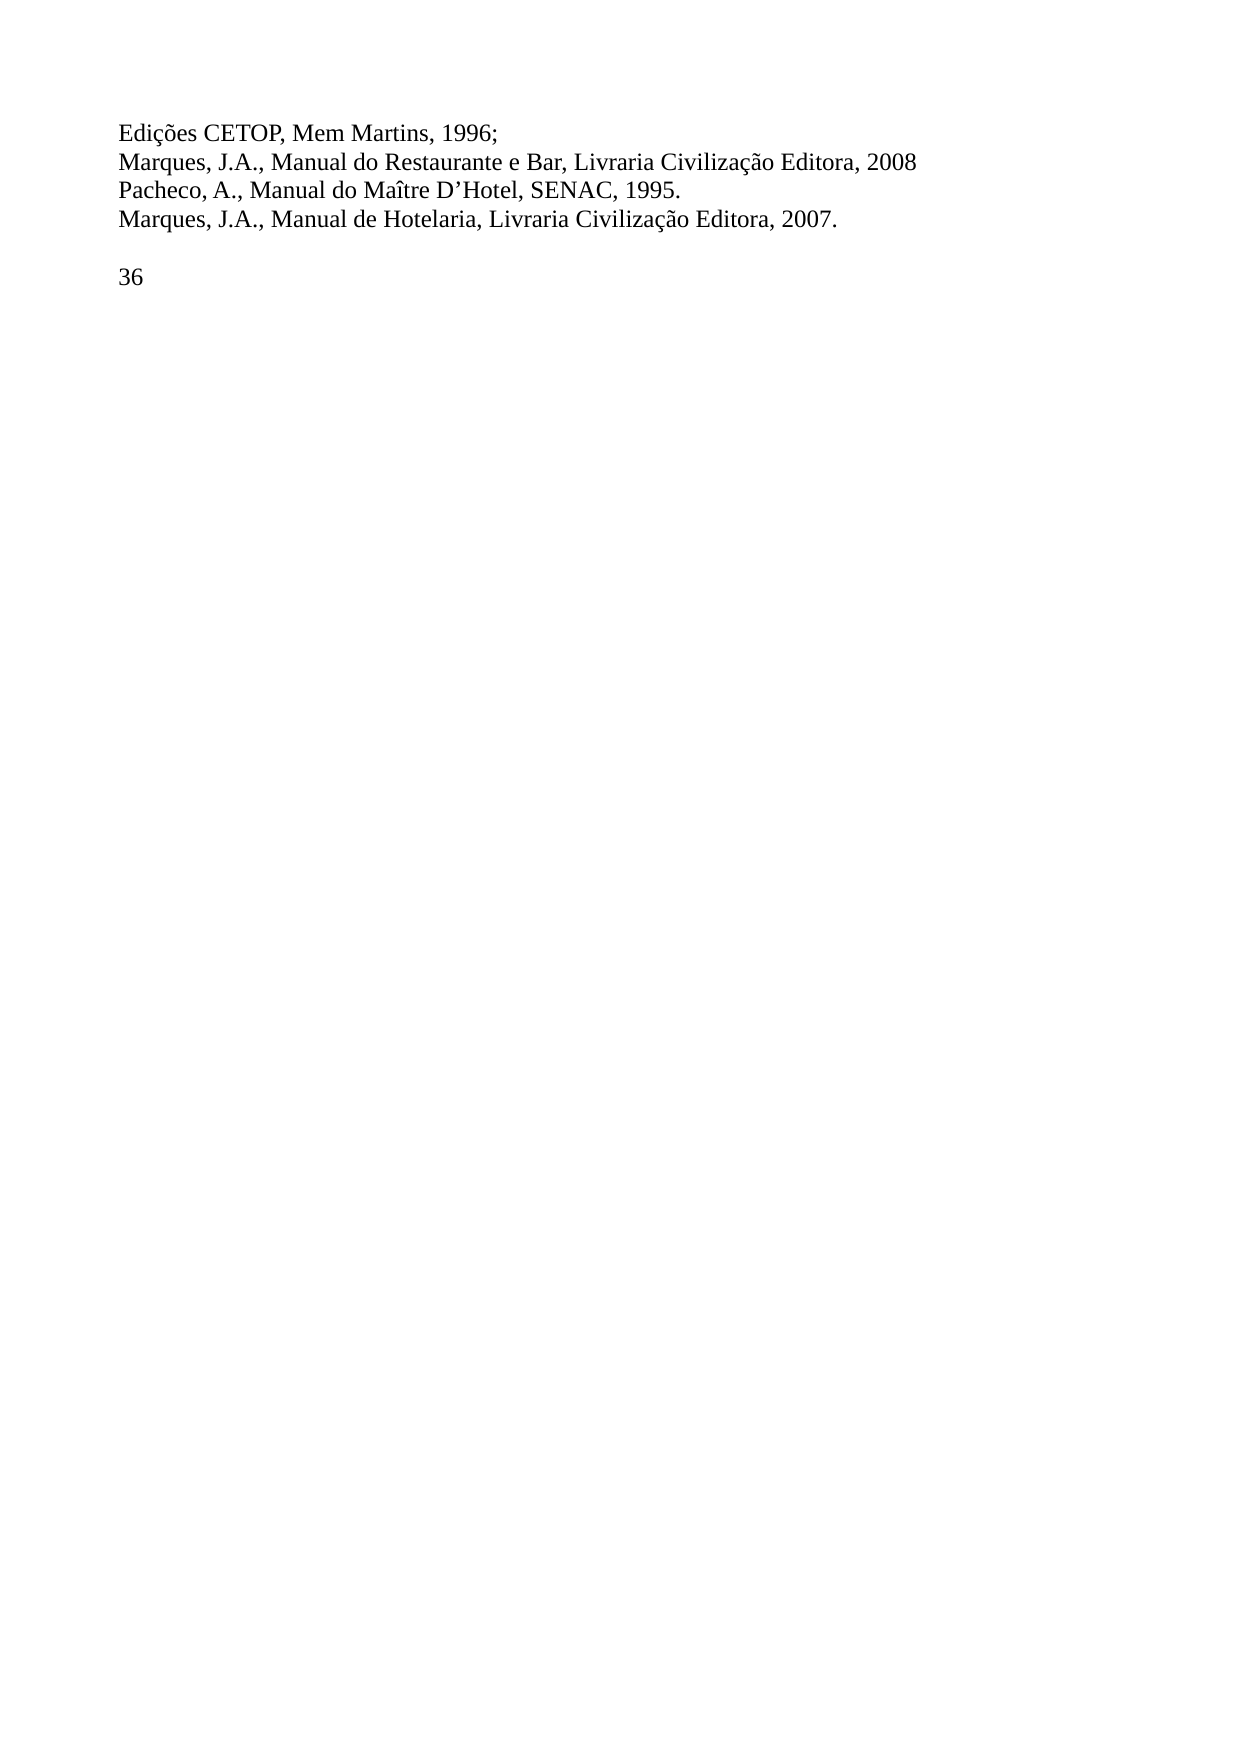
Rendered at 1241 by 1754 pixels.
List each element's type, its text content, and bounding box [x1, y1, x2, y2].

text 36 [118, 262, 1122, 291]
text Edições CETOP, Mem Martins, 1996; [118, 118, 1122, 147]
text Marques, J.A., Manual de Hotelaria, Livraria Civilização Editora, 2007. [118, 204, 1122, 233]
text Pacheco, A., Manual do Maître D’Hotel, SENAC, 1995. [118, 176, 1122, 204]
text Marques, J.A., Manual do Restaurante e Bar, Livraria Civilização Editora, 2008 [118, 147, 1122, 176]
